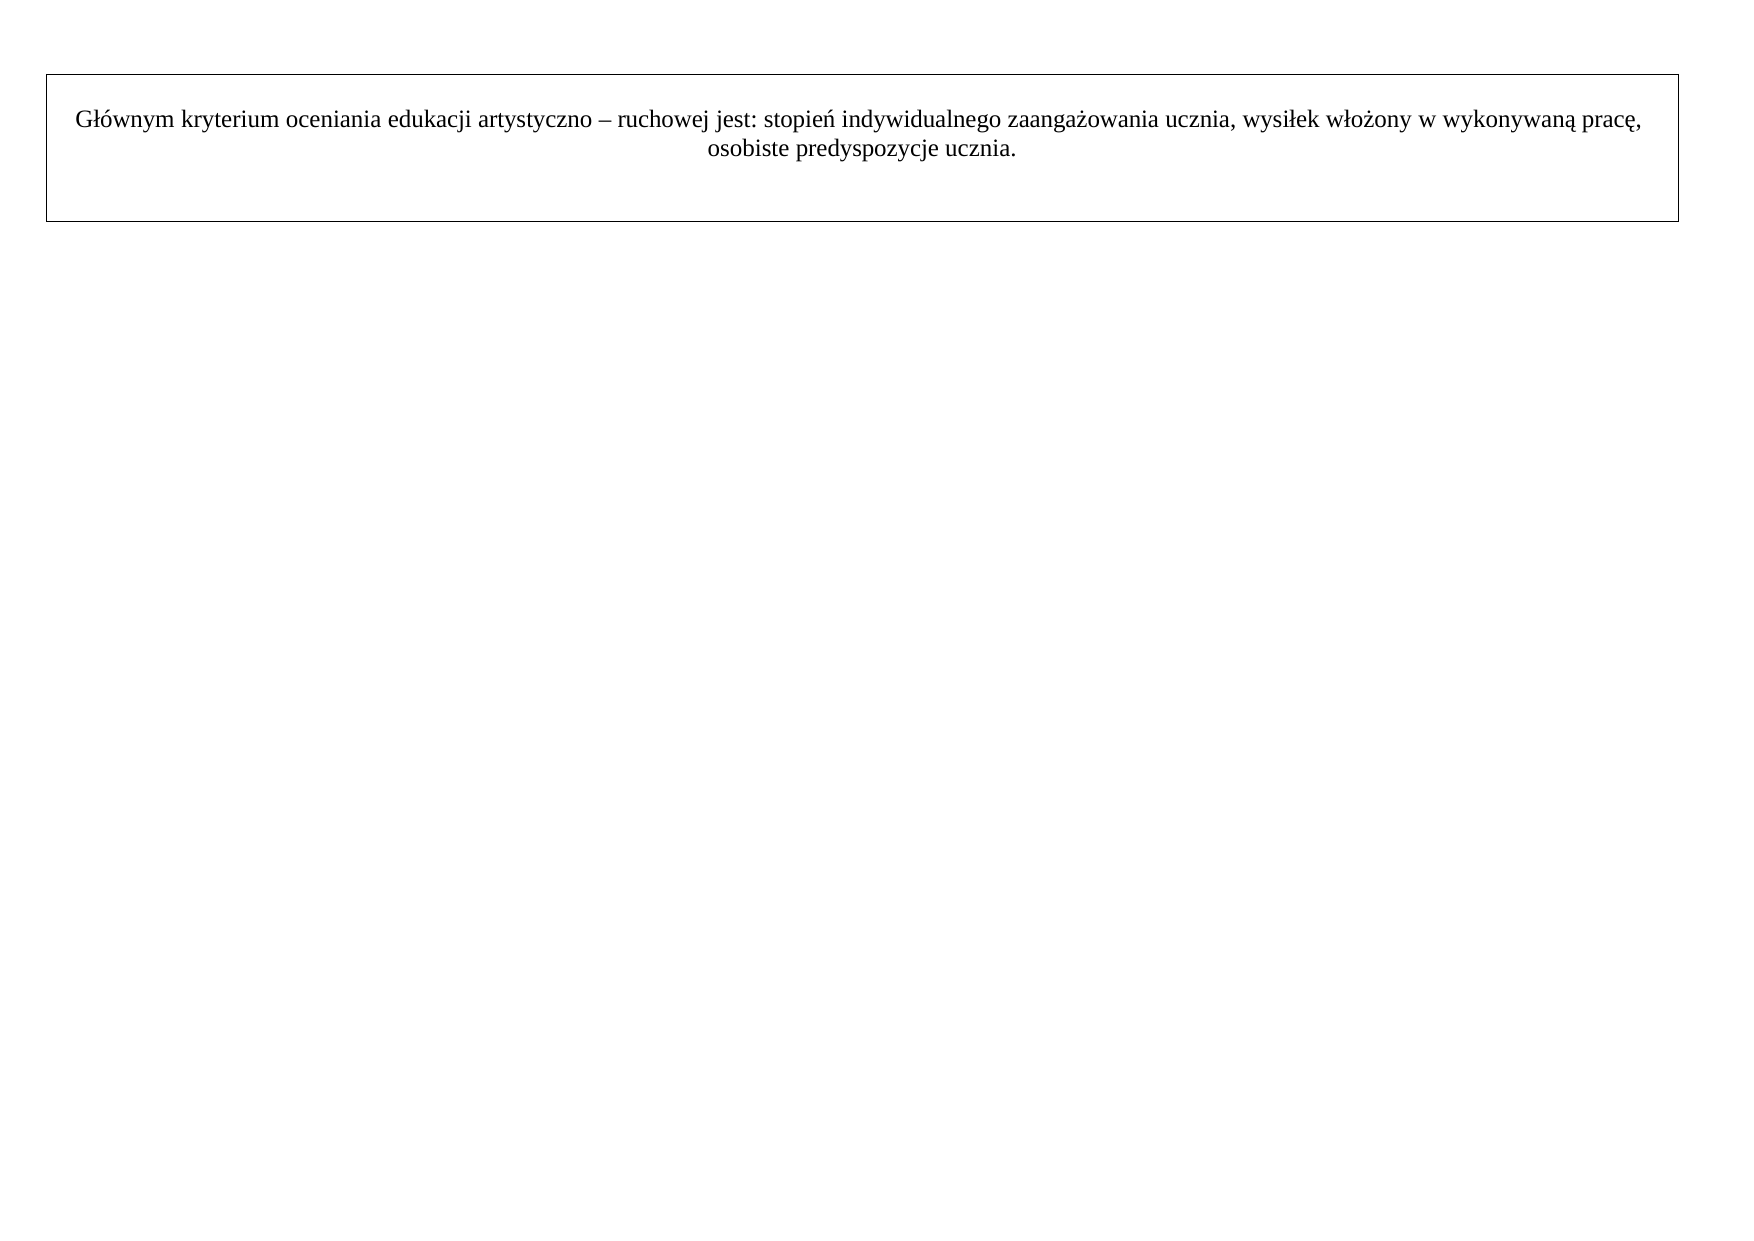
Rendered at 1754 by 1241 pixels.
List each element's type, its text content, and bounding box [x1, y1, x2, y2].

table_cell Głównym kryterium oceniania edukacji artystyczno – ruchowej jest: stopień indywidualnego zaangażowania ucznia, wysiłek włożony w wykonywaną pracę, osobiste predyspozycje ucznia. [47, 75, 1678, 221]
